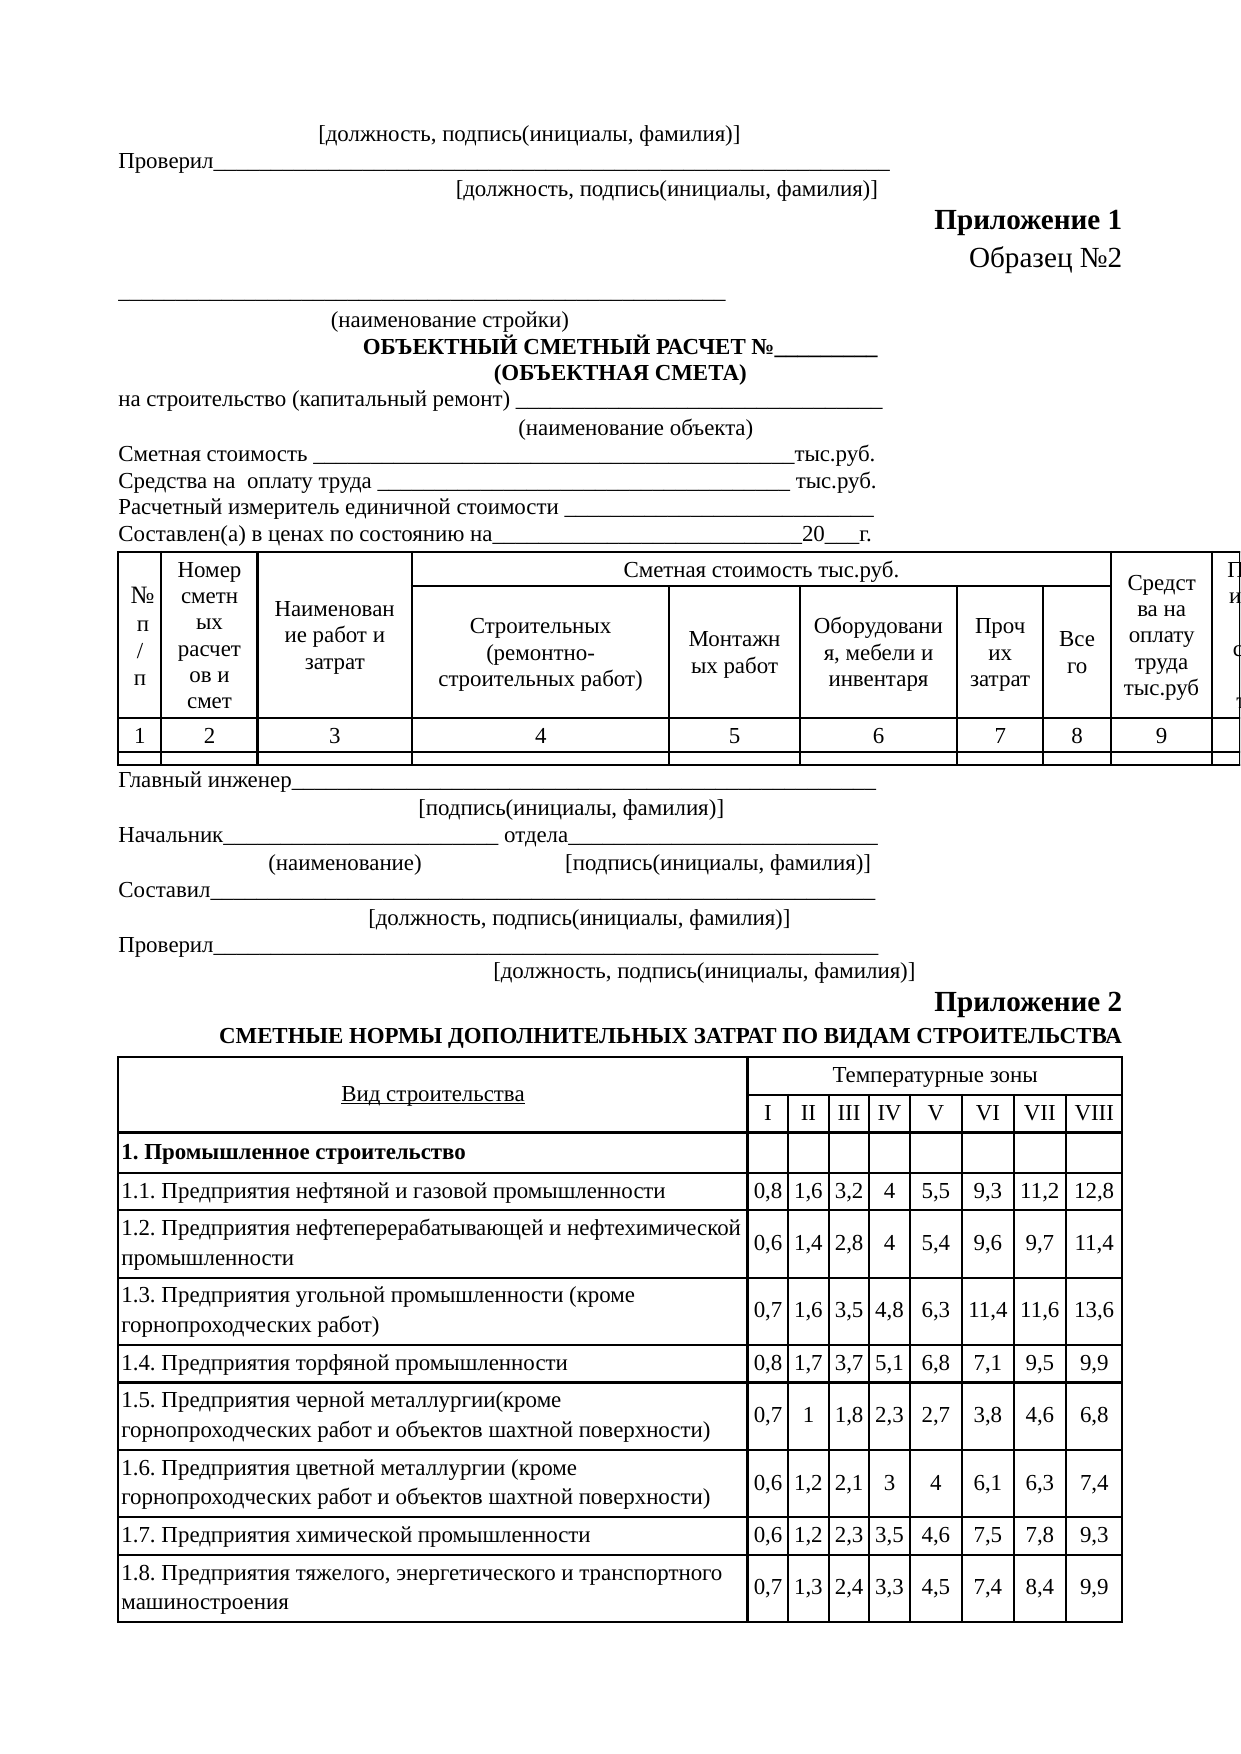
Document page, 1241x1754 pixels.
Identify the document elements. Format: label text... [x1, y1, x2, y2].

table_cell 7 [958, 719, 1042, 751]
table_header № п/п [119, 553, 160, 717]
table_cell V [911, 1096, 961, 1131]
table_cell 2 [162, 719, 256, 751]
table_cell 1,6 [789, 1279, 828, 1344]
table_cell 13,6 [1067, 1279, 1121, 1344]
table_cell II [789, 1096, 828, 1131]
table_cell 11,4 [963, 1279, 1013, 1344]
table_cell [801, 753, 956, 764]
table_cell 3,3 [870, 1556, 909, 1621]
table_cell 4,6 [911, 1518, 961, 1554]
table_cell 11,6 [1015, 1279, 1065, 1344]
text Проверил__________________________________________________________ [118, 931, 1122, 957]
table_cell 1,2 [789, 1518, 828, 1554]
text Расчетный измеритель единичной стоимости ___________________________ [118, 493, 1122, 519]
table_cell 9,5 [1015, 1346, 1065, 1381]
table_cell 8 [1044, 719, 1110, 751]
table_cell 3 [259, 719, 411, 751]
text Составлен(а) в ценах по состоянию на___________________________20___г. [118, 519, 1122, 546]
table_cell VI [963, 1096, 1013, 1131]
table_cell 6,8 [1067, 1384, 1121, 1449]
text [подпись(инициалы, фамилия)] [118, 792, 1122, 821]
table_cell [1112, 753, 1211, 764]
table_cell 1.1. Предприятия нефтяной и газовой промышленности [119, 1174, 746, 1209]
table_cell [963, 1134, 1013, 1172]
table_cell 1,4 [789, 1211, 828, 1277]
table_cell 3 [870, 1451, 909, 1516]
table_cell 1,8 [830, 1384, 868, 1449]
table_cell [870, 1134, 909, 1172]
text _____________________________________________________ [118, 278, 1122, 304]
table_cell 9,6 [963, 1211, 1013, 1277]
table_cell [1044, 753, 1110, 764]
table_cell 7,4 [963, 1556, 1013, 1621]
table_cell 4 [870, 1211, 909, 1277]
table_cell 12,8 [1067, 1174, 1121, 1209]
table_cell 0,8 [749, 1174, 787, 1209]
table_cell 9,9 [1067, 1556, 1121, 1621]
table_cell 4,6 [1015, 1384, 1065, 1449]
table_cell 1.4. Предприятия торфяной промышленности [119, 1346, 746, 1381]
table_cell 3,5 [870, 1518, 909, 1554]
table_cell 6,1 [963, 1451, 1013, 1516]
table_cell 8,4 [1015, 1556, 1065, 1621]
text Приложение 1 [87, 202, 1122, 236]
table_cell [670, 753, 799, 764]
table_header Температурные зоны [749, 1058, 1121, 1094]
table_header Средства на оплату труда тыс.руб [1112, 553, 1211, 717]
table_cell 2,8 [830, 1211, 868, 1277]
table_cell 5,1 [870, 1346, 909, 1381]
table_cell [958, 753, 1042, 764]
table_cell 4,5 [911, 1556, 961, 1621]
table_cell [830, 1134, 868, 1172]
table_cell 4 [870, 1174, 909, 1209]
table_cell 0,6 [749, 1211, 787, 1277]
table_cell 7,5 [963, 1518, 1013, 1554]
table_cell 4 [413, 719, 668, 751]
table_cell 6,3 [911, 1279, 961, 1344]
table_cell 9,9 [1067, 1346, 1121, 1381]
table_cell 1. Промышленное строительство [119, 1134, 746, 1172]
table_cell 1 [789, 1384, 828, 1449]
table_cell 0,6 [749, 1518, 787, 1554]
table_cell VII [1015, 1096, 1065, 1131]
table_cell 11,4 [1067, 1211, 1121, 1277]
table_cell Оборудования, мебели и инвентаря [801, 587, 956, 717]
table_cell 0,7 [749, 1279, 787, 1344]
table_cell 1,3 [789, 1556, 828, 1621]
table_cell [413, 753, 668, 764]
table_header Наименование работ и затрат [259, 553, 411, 717]
text Проверил___________________________________________________________ [118, 147, 1122, 173]
table_cell III [830, 1096, 868, 1131]
text Главный инженер___________________________________________________ [118, 766, 1122, 792]
table_cell 10 [1213, 719, 1239, 751]
table_cell [749, 1134, 787, 1172]
text (ОБЪЕКТНАЯ СМЕТА) [118, 359, 1122, 385]
table_cell Прочих затрат [958, 587, 1042, 717]
table_header Показатели единич-ной стоимос-ти тыс.руб. [1213, 553, 1239, 717]
table_cell 2,3 [870, 1384, 909, 1449]
table_cell 7,1 [963, 1346, 1013, 1381]
table_cell 1 [119, 719, 160, 751]
table_cell 0,8 [749, 1346, 787, 1381]
table_cell 1.6. Предприятия цветной металлургии (кроме горнопроходческих работ и объектов шахтной поверхности) [119, 1451, 746, 1516]
table_cell Монтажных работ [670, 587, 799, 717]
table_cell 9,3 [1067, 1518, 1121, 1554]
table_cell [259, 753, 411, 764]
table_cell 3,8 [963, 1384, 1013, 1449]
table_cell 7,4 [1067, 1451, 1121, 1516]
table_cell 9 [1112, 719, 1211, 751]
text СМЕТНЫЕ НОРМЫ ДОПОЛНИТЕЛЬНЫХ ЗАТРАТ ПО ВИДАМ СТРОИТЕЛЬСТВА [118, 1022, 1122, 1048]
text (наименование стройки) [118, 304, 1122, 333]
table_cell [119, 753, 160, 764]
text Сметная стоимость __________________________________________тыс.руб. [118, 441, 1122, 467]
table_cell IV [870, 1096, 909, 1131]
table_cell 1,7 [789, 1346, 828, 1381]
text [должность, подпись(инициалы, фамилия)] [118, 173, 1122, 202]
table_cell [911, 1134, 961, 1172]
table_cell 1.3. Предприятия угольной промышленности (кроме горнопроходческих работ) [119, 1279, 746, 1344]
table_cell 0,7 [749, 1384, 787, 1449]
table_cell 6,3 [1015, 1451, 1065, 1516]
table_cell 6 [801, 719, 956, 751]
table_cell 6,8 [911, 1346, 961, 1381]
text [должность, подпись(инициалы, фамилия)] [418, 957, 1122, 984]
text (наименование объекта) [118, 412, 1122, 441]
table_cell 4,8 [870, 1279, 909, 1344]
table_cell 1.5. Предприятия черной металлургии(кроме горнопроходческих работ и объектов шахтной поверхности) [119, 1384, 746, 1449]
table_cell 2,4 [830, 1556, 868, 1621]
table_header Сметная стоимость тыс.руб. [413, 553, 1110, 585]
table_cell 3,7 [830, 1346, 868, 1381]
subtitle ОБЪЕКТНЫЙ СМЕТНЫЙ РАСЧЕТ №_________ [118, 333, 1122, 359]
table_cell 1.2. Предприятия нефтеперерабатывающей и нефтехимической промышленности [119, 1211, 746, 1277]
table_cell [1015, 1134, 1065, 1172]
table_cell I [749, 1096, 787, 1131]
table_cell 9,3 [963, 1174, 1013, 1209]
text (наименование) [подпись(инициалы, фамилия)] [118, 847, 1122, 876]
table_cell 5,4 [911, 1211, 961, 1277]
table_cell 1,6 [789, 1174, 828, 1209]
table_cell 2,7 [911, 1384, 961, 1449]
table_cell 1.7. Предприятия химической промышленности [119, 1518, 746, 1554]
table_cell 5,5 [911, 1174, 961, 1209]
table_cell [1213, 753, 1239, 764]
table_cell VIII [1067, 1096, 1121, 1131]
table_cell Всего [1044, 587, 1110, 717]
table_cell 3,2 [830, 1174, 868, 1209]
table_cell 2,1 [830, 1451, 868, 1516]
table_cell 0,6 [749, 1451, 787, 1516]
table_cell 5 [670, 719, 799, 751]
text [должность, подпись(инициалы, фамилия)] [118, 118, 1122, 147]
table_cell 7,8 [1015, 1518, 1065, 1554]
table_cell 9,7 [1015, 1211, 1065, 1277]
text на строительство (капитальный ремонт) ________________________________ [118, 385, 1122, 412]
table_cell 2,3 [830, 1518, 868, 1554]
text Составил__________________________________________________________ [118, 876, 1122, 902]
table_cell 4 [911, 1451, 961, 1516]
table_cell [1067, 1134, 1121, 1172]
text Средства на оплату труда ____________________________________ тыс.руб. [118, 467, 1122, 493]
table_cell 3,5 [830, 1279, 868, 1344]
table_cell 1,2 [789, 1451, 828, 1516]
table_header Номер сметных расчетов и смет [162, 553, 256, 717]
table_cell [789, 1134, 828, 1172]
text Образец №2 [87, 240, 1122, 273]
text Начальник________________________ отдела___________________________ [118, 821, 1122, 847]
table_cell Строительных (ремонтно-строительных работ) [413, 587, 668, 717]
table_cell 0,7 [749, 1556, 787, 1621]
table_header Вид строительства [119, 1058, 746, 1131]
text [должность, подпись(инициалы, фамилия)] [118, 902, 1122, 931]
text Приложение 2 [118, 984, 1122, 1017]
table_cell [162, 753, 256, 764]
table_cell 1.8. Предприятия тяжелого, энергетического и транспортного машиностроения [119, 1556, 746, 1621]
table_cell 11,2 [1015, 1174, 1065, 1209]
